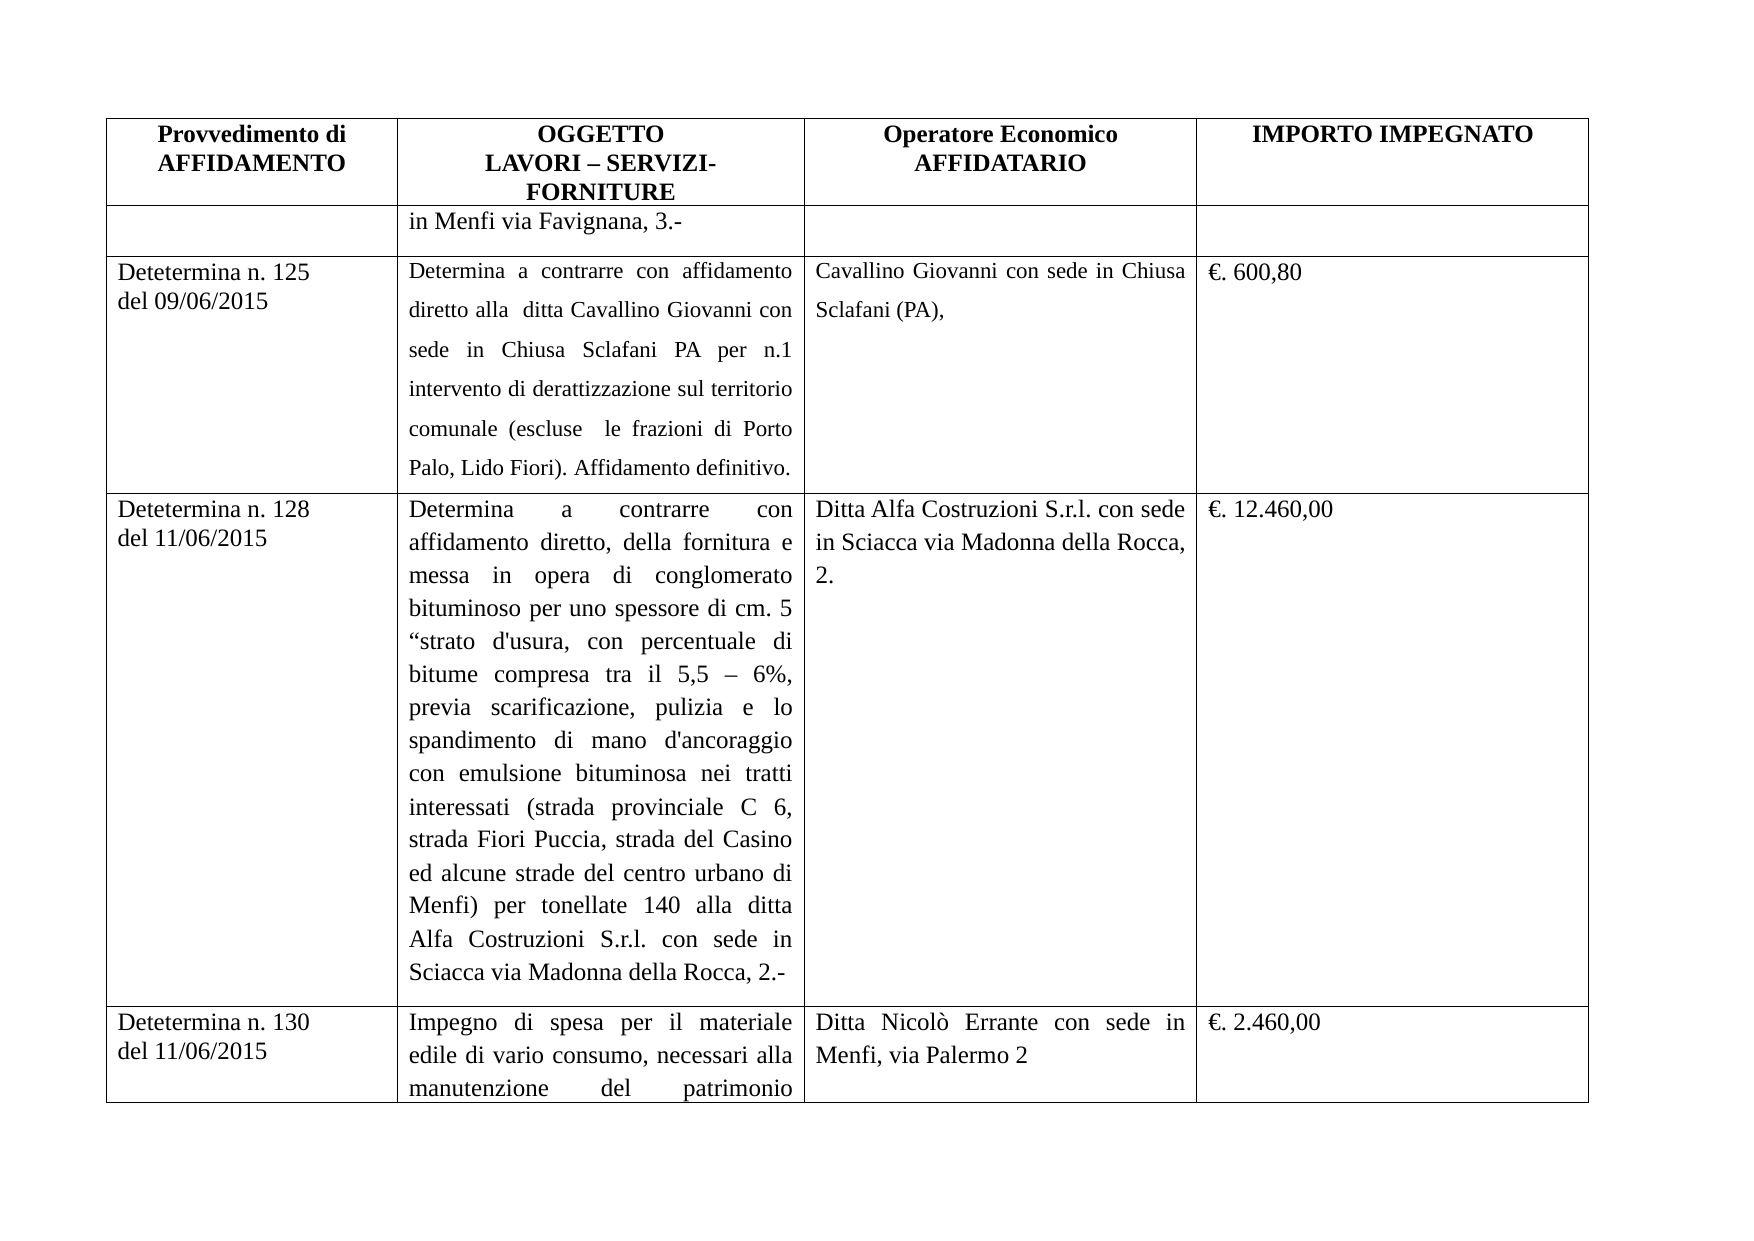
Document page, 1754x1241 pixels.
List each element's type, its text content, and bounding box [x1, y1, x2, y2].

table_cell Impegno di spesa per il materiale edile di vario consumo, necessari alla manutenzione del patrimonio [398, 1007, 804, 1102]
table_cell €. 600,80 [1197, 257, 1588, 493]
table_cell €. 12.460,00 [1197, 494, 1588, 1006]
table_cell Ditta Alfa Costruzioni S.r.l. con sede in Sciacca via Madonna della Rocca, 2. [805, 494, 1196, 1006]
table_cell Cavallino Giovanni con sede in Chiusa Sclafani (PA), [805, 257, 1196, 493]
table_cell [1197, 206, 1588, 256]
table_cell in Menfi via Favignana, 3.- [398, 206, 804, 256]
table_header Operatore Economico AFFIDATARIO [805, 119, 1196, 205]
table_cell Detetermina n. 128 del 11/06/2015 [107, 494, 397, 1006]
table_cell [805, 206, 1196, 256]
table_cell Determina a contrarre con affidamento diretto, della fornitura e messa in opera di conglomerato bituminoso per uno spessore di cm. 5 “strato d'usura, con percentuale di bitume compresa tra il 5,5 – 6%, previa scarificazione, pulizia e lo spandimento di mano d'ancoraggio con emulsione bituminosa nei tratti interessati (strada provinciale C 6, strada Fiori Puccia, strada del Casino ed alcune strade del centro urbano di Menfi) per tonellate 140 alla ditta Alfa Costruzioni S.r.l. con sede in Sciacca via Madonna della Rocca, 2.- [398, 494, 804, 1006]
table_header Provvedimento di AFFIDAMENTO [107, 119, 397, 205]
table_cell €. 2.460,00 [1197, 1007, 1588, 1102]
table_cell Ditta Nicolò Errante con sede in Menfi, via Palermo 2 [805, 1007, 1196, 1102]
table_cell [107, 206, 397, 256]
table_cell Determina a contrarre con affidamento diretto alla ditta Cavallino Giovanni con sede in Chiusa Sclafani PA per n.1 intervento di derattizzazione sul territorio comunale (escluse le frazioni di Porto Palo, Lido Fiori). Affidamento definitivo. [398, 257, 804, 493]
table_header OGGETTO LAVORI – SERVIZI- FORNITURE [398, 119, 804, 205]
table_cell Detetermina n. 125 del 09/06/2015 [107, 257, 397, 493]
table_header IMPORTO IMPEGNATO [1197, 119, 1588, 205]
table_cell Detetermina n. 130 del 11/06/2015 [107, 1007, 397, 1102]
